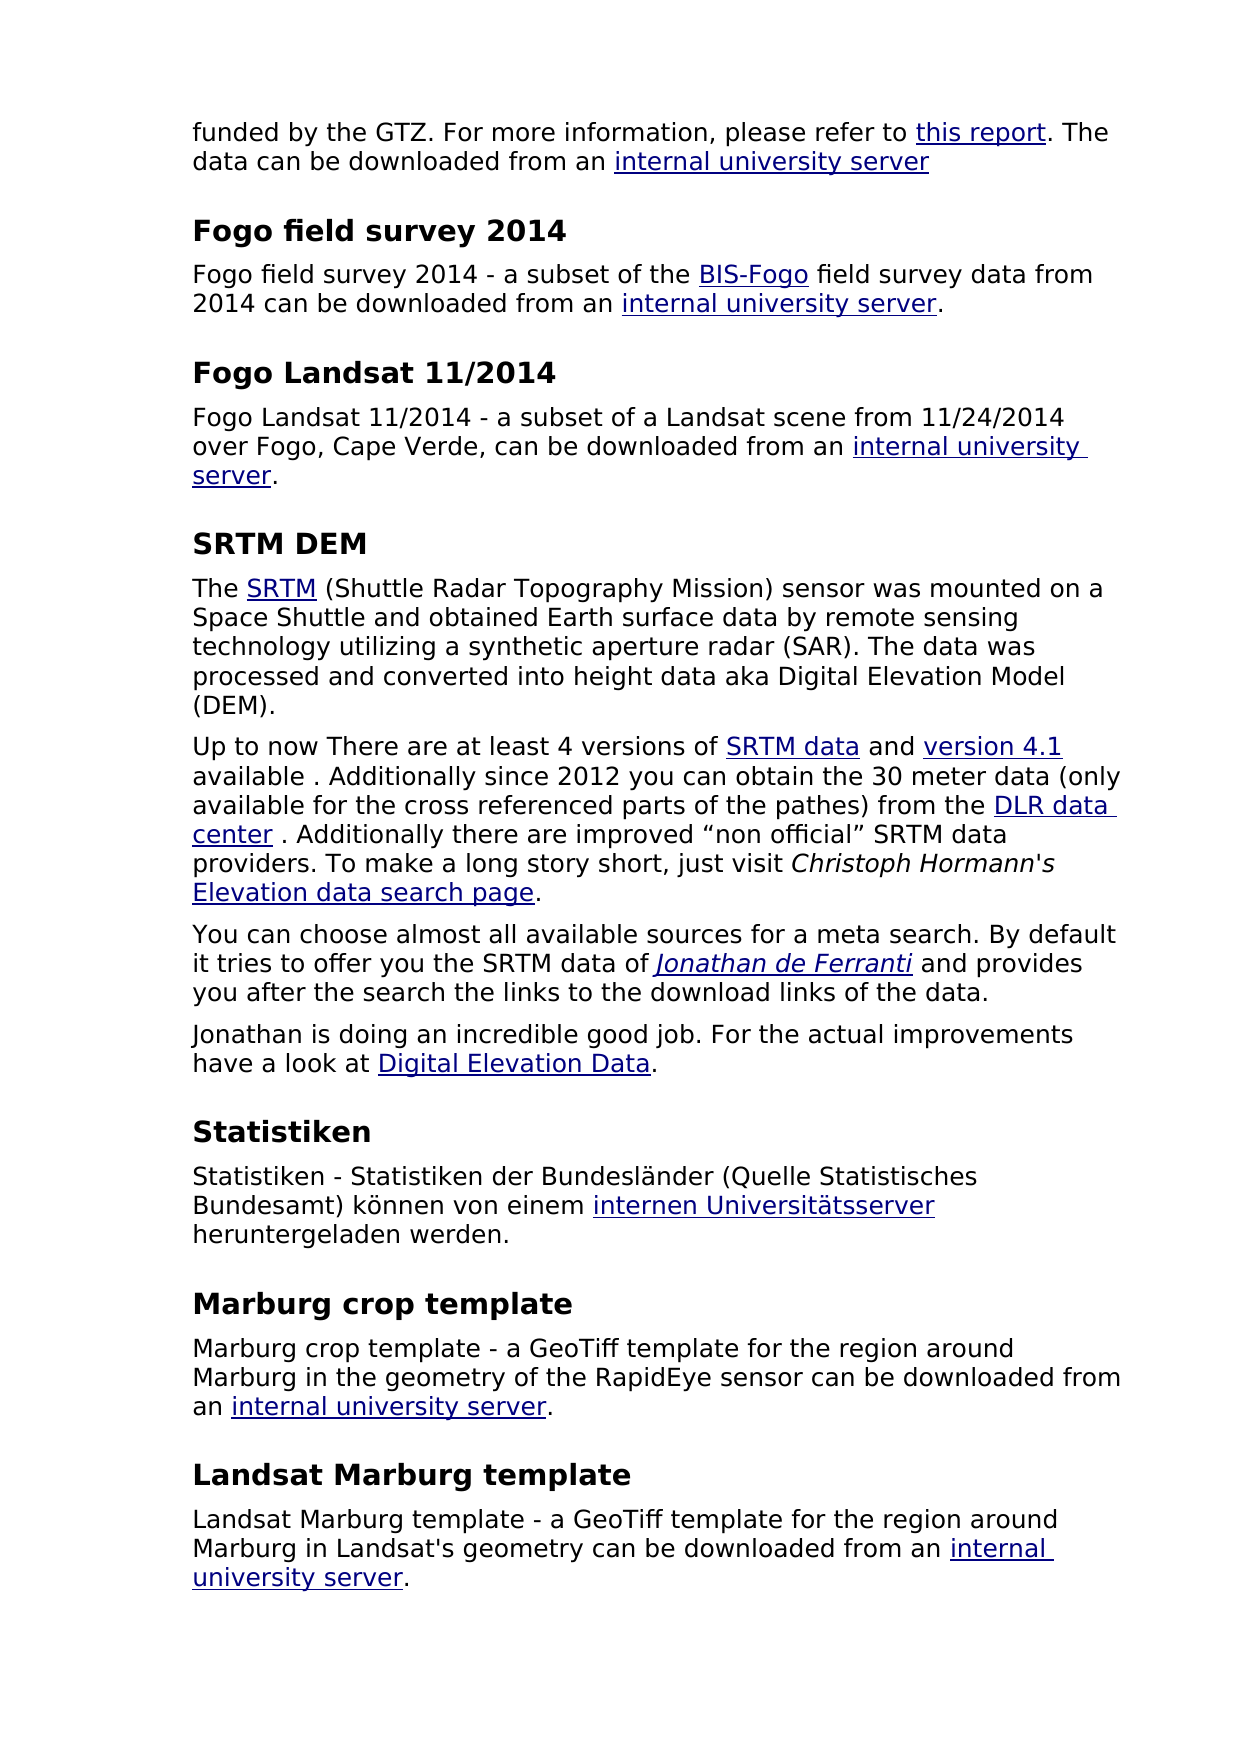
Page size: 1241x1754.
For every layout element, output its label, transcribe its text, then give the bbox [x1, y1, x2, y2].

list You can choose almost all available sources for a meta search. By default it tries to offer you the SRTM data of Jonathan de Ferranti and provides you after the search the links to the download links of the data. [177, 920, 1122, 1007]
list Landsat Marburg template - a GeoTiff template for the region around Marburg in Landsat's geometry can be downloaded from an internal university server. [177, 1505, 1122, 1593]
list Marburg crop template - a GeoTiff template for the region around Marburg in the geometry of the RapidEye sensor can be downloaded from an internal university server. [177, 1334, 1122, 1421]
subtitle Marburg crop template [177, 1287, 1122, 1321]
list Jonathan is doing an incredible good job. For the actual improvements have a look at Digital Elevation Data. [177, 1020, 1122, 1078]
list Statistiken - Statistiken der Bundesländer (Quelle Statistisches Bundesamt) können von einem internen Universitätsserver heruntergeladen werden. [177, 1162, 1122, 1250]
subtitle SRTM DEM [177, 528, 1122, 562]
subtitle Fogo Landsat 11/2014 [177, 356, 1122, 390]
list Fogo Landsat 11/2014 - a subset of a Landsat scene from 11/24/2014 over Fogo, Cape Verde, can be downloaded from an internal university server. [177, 403, 1122, 490]
subtitle Fogo field survey 2014 [177, 214, 1122, 248]
list The SRTM (Shuttle Radar Topography Mission) sensor was mounted on a Space Shuttle and obtained Earth surface data by remote sensing technology utilizing a synthetic aperture radar (SAR). The data was processed and converted into height data aka Digital Elevation Model (DEM). [177, 574, 1122, 720]
list funded by the GTZ. For more information, please refer to this report. The data can be downloaded from an internal university server [177, 118, 1122, 176]
subtitle Landsat Marburg template [177, 1459, 1122, 1493]
subtitle Statistiken [177, 1116, 1122, 1150]
list Fogo field survey 2014 - a subset of the BIS-Fogo field survey data from 2014 can be downloaded from an internal university server. [177, 260, 1122, 319]
list Up to now There are at least 4 versions of SRTM data and version 4.1 available . Additionally since 2012 you can obtain the 30 meter data (only available for the cross referenced parts of the pathes) from the DLR data center . Additionally there are improved “non official” SRTM data providers. To make a long story short, just visit Christoph Hormann's Elevation data search page. [177, 732, 1122, 907]
